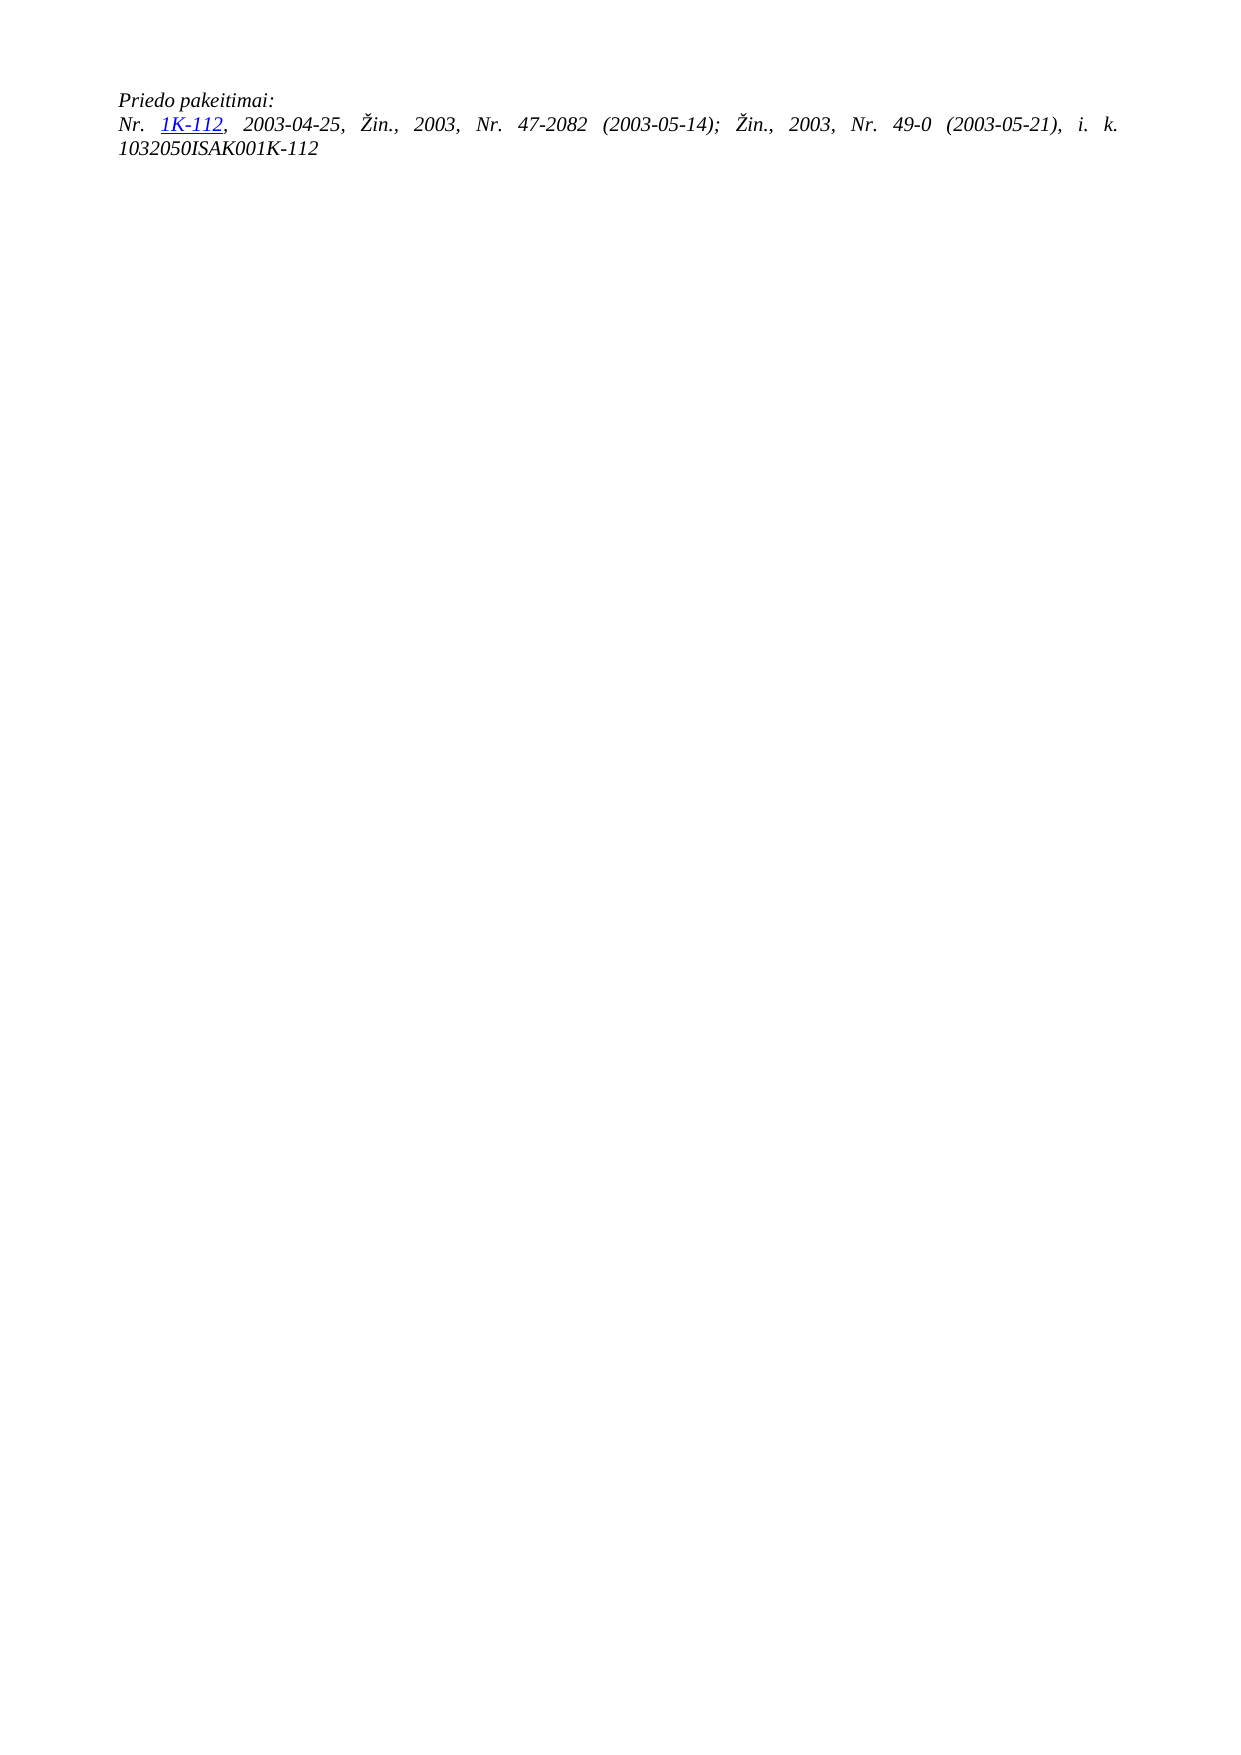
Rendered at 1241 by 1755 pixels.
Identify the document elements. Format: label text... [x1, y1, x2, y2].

text Priedo pakeitimai: [118, 88, 1122, 112]
text Nr. 1K-112, 2003-04-25, Žin., 2003, Nr. 47-2082 (2003-05-14); Žin., 2003, Nr. 49-0 (2003-05-21), i. k. 1032050ISAK001K-112 [118, 112, 1122, 160]
